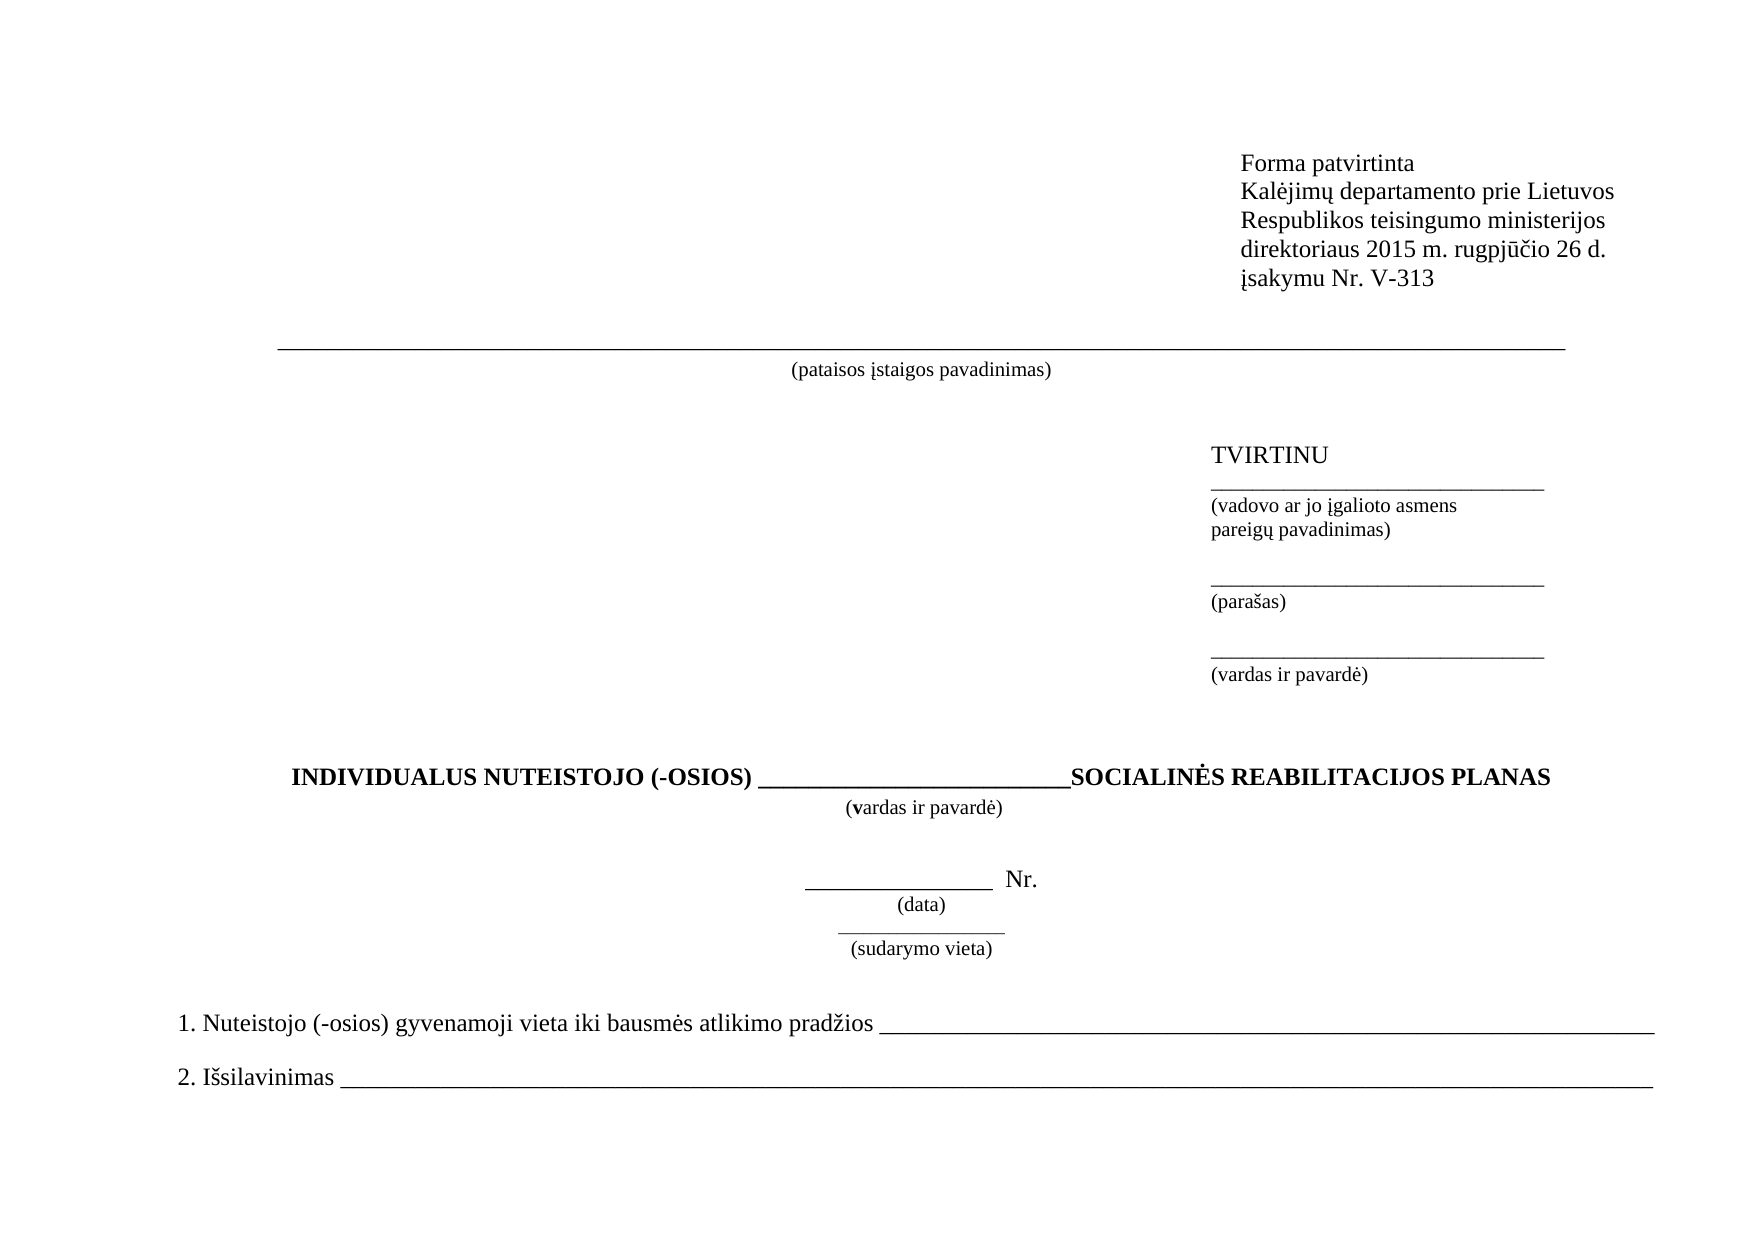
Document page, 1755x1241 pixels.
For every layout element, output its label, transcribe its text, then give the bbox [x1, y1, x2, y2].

text (vardas ir pavardė) [177, 795, 1666, 819]
text 2. Išsilavinimas _________________________________________________________________________________________________________ [177, 1062, 1666, 1091]
text Kalėjimų departamento prie Lietuvos [1240, 176, 1666, 205]
text ________________________________ [1211, 637, 1666, 661]
text ________________________________ [1211, 469, 1666, 493]
text (pataisos įstaigos pavadinimas) [177, 357, 1666, 381]
text (vardas ir pavardė) [1211, 661, 1666, 686]
text Forma patvirtinta [1240, 148, 1666, 176]
text _______________________________________________________________________________________________________ [177, 324, 1666, 353]
text pareigų pavadinimas) [1211, 517, 1666, 541]
text ____________________ [177, 916, 1666, 936]
text TVIRTINU [1211, 440, 1666, 469]
text 1. Nuteistojo (-osios) gyvenamoji vieta iki bausmės atlikimo pradžios ______________________________________________________________ [177, 1008, 1666, 1037]
text (vadovo ar jo įgalioto asmens [1211, 493, 1666, 517]
text (data) [177, 892, 1666, 916]
text Respublikos teisingumo ministerijos [1240, 205, 1666, 234]
text įsakymu Nr. V-313 [1240, 263, 1666, 291]
text direktoriaus 2015 m. rugpjūčio 26 d. [1240, 234, 1666, 263]
text (sudarymo vieta) [177, 936, 1666, 960]
text (parašas) [1211, 589, 1666, 613]
text ________________________________ [1211, 565, 1666, 589]
text _______________ Nr. [177, 864, 1666, 892]
text INDIVIDUALUS NUTEISTOJO (-OSIOS) _________________________SOCIALINĖS REABILITACIJOS PLANAS [177, 762, 1666, 791]
